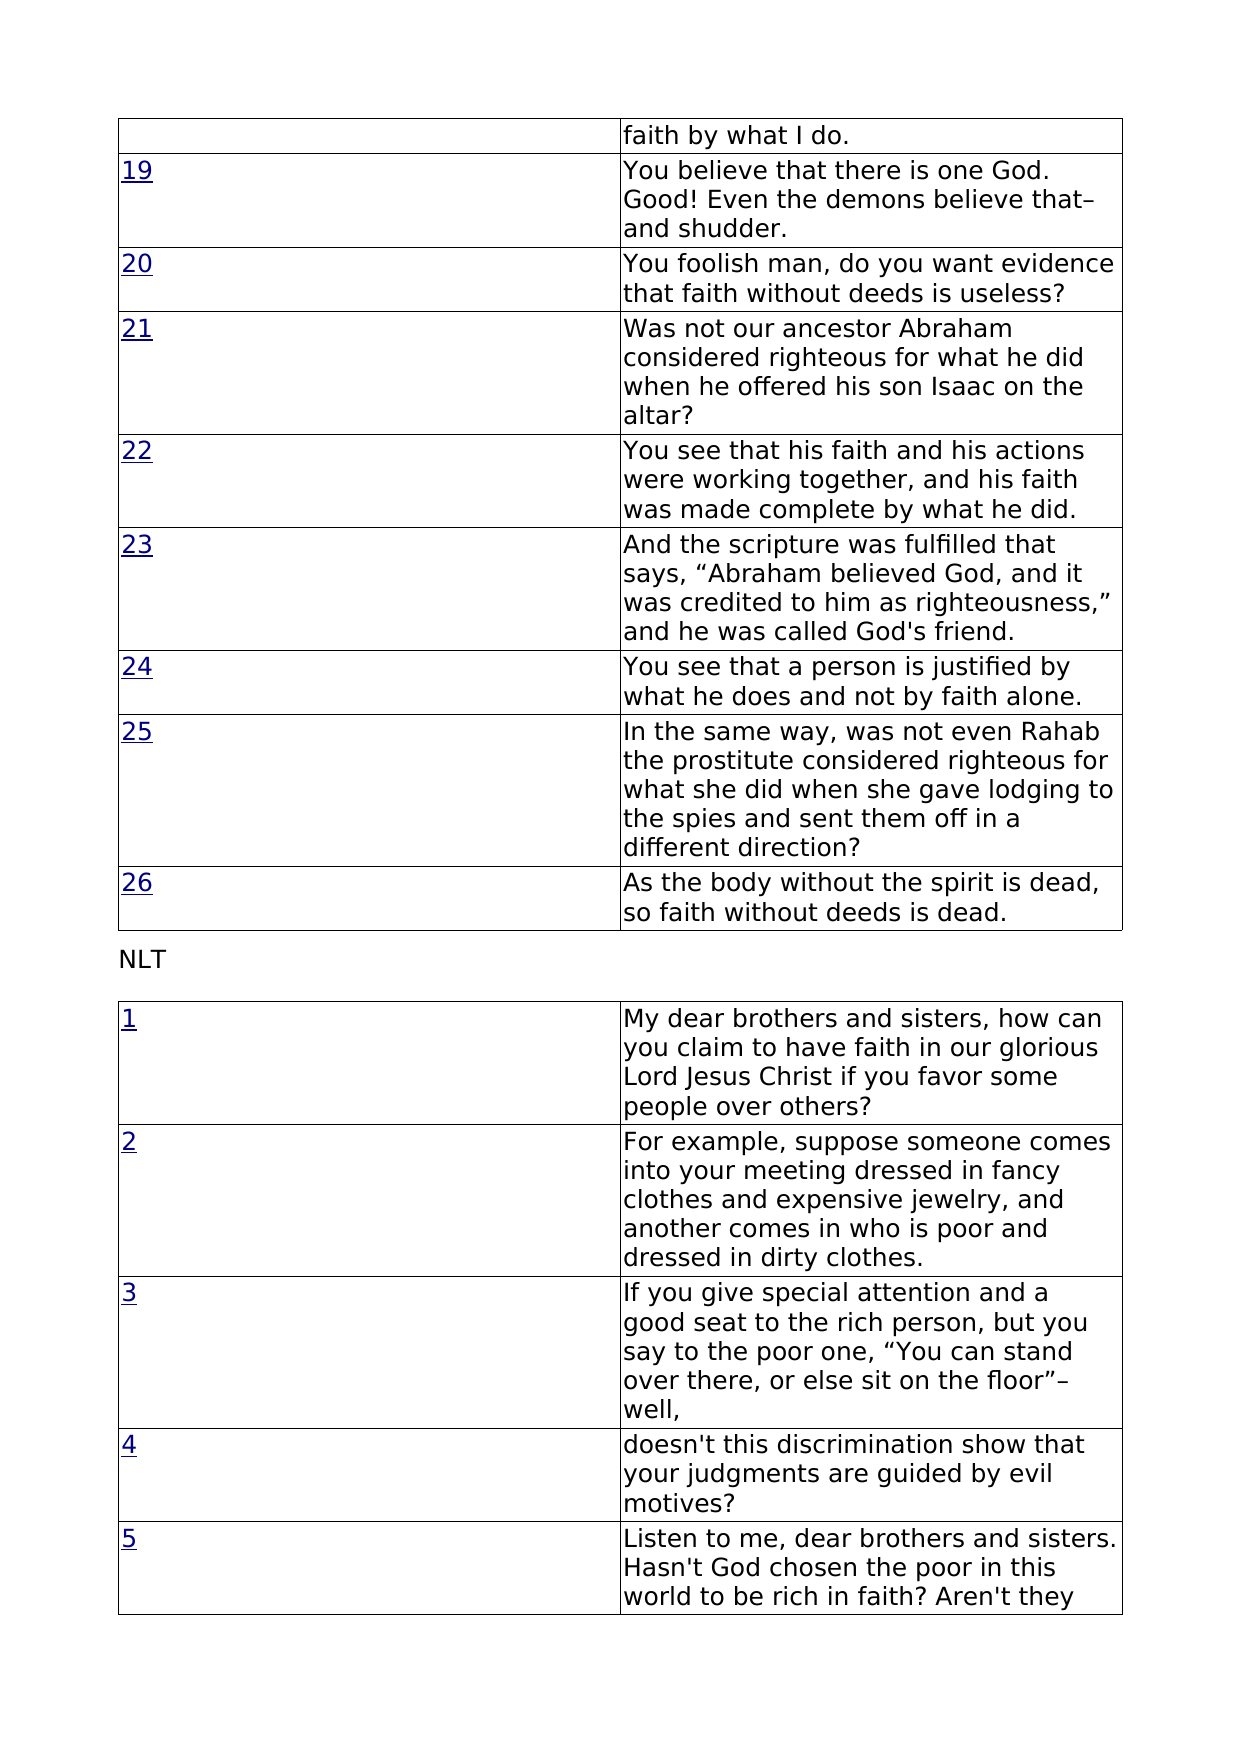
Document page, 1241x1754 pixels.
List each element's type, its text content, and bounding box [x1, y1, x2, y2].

table_cell If you give special attention and a good seat to the rich person, but you say to the poor one, “You can stand over there, or else sit on the floor”– well, [621, 1277, 1122, 1427]
text NLT [118, 945, 1122, 974]
table_cell And the scripture was fulfilled that says, “Abraham believed God, and it was credited to him as righteousness,” and he was called God's friend. [621, 528, 1122, 649]
table_cell As the body without the spirit is dead, so faith without deeds is dead. [621, 867, 1122, 930]
table_cell You believe that there is one God. Good! Even the demons believe that–and shudder. [621, 154, 1122, 247]
table_cell 21 [119, 312, 620, 433]
table_cell In the same way, was not even Rahab the prostitute considered righteous for what she did when she gave lodging to the spies and sent them off in a different direction? [621, 715, 1122, 866]
table_cell faith by what I do. [621, 119, 1122, 153]
table_cell 22 [119, 435, 620, 527]
table_cell 3 [119, 1277, 620, 1427]
table_cell 26 [119, 867, 620, 930]
table_cell You foolish man, do you want evidence that faith without deeds is useless? [621, 248, 1122, 311]
table_cell 23 [119, 528, 620, 649]
table_cell 25 [119, 715, 620, 866]
table_cell [119, 119, 620, 153]
table_cell doesn't this discrimination show that your judgments are guided by evil motives? [621, 1429, 1122, 1521]
table_cell 19 [119, 154, 620, 247]
table_cell 4 [119, 1429, 620, 1521]
table_cell 2 [119, 1125, 620, 1276]
table_cell 5 [119, 1522, 620, 1614]
table_header 1 [119, 1002, 620, 1124]
table_header My dear brothers and sisters, how can you claim to have faith in our glorious Lord Jesus Christ if you favor some people over others? [621, 1002, 1122, 1124]
table_cell Listen to me, dear brothers and sisters. Hasn't God chosen the poor in this world to be rich in faith? Aren't they [621, 1522, 1122, 1614]
table_cell For example, suppose someone comes into your meeting dressed in fancy clothes and expensive jewelry, and another comes in who is poor and dressed in dirty clothes. [621, 1125, 1122, 1276]
table_cell Was not our ancestor Abraham considered righteous for what he did when he offered his son Isaac on the altar? [621, 312, 1122, 433]
table_cell 20 [119, 248, 620, 311]
table_cell You see that a person is justified by what he does and not by faith alone. [621, 651, 1122, 714]
table_cell 24 [119, 651, 620, 714]
table_cell You see that his faith and his actions were working together, and his faith was made complete by what he did. [621, 435, 1122, 527]
